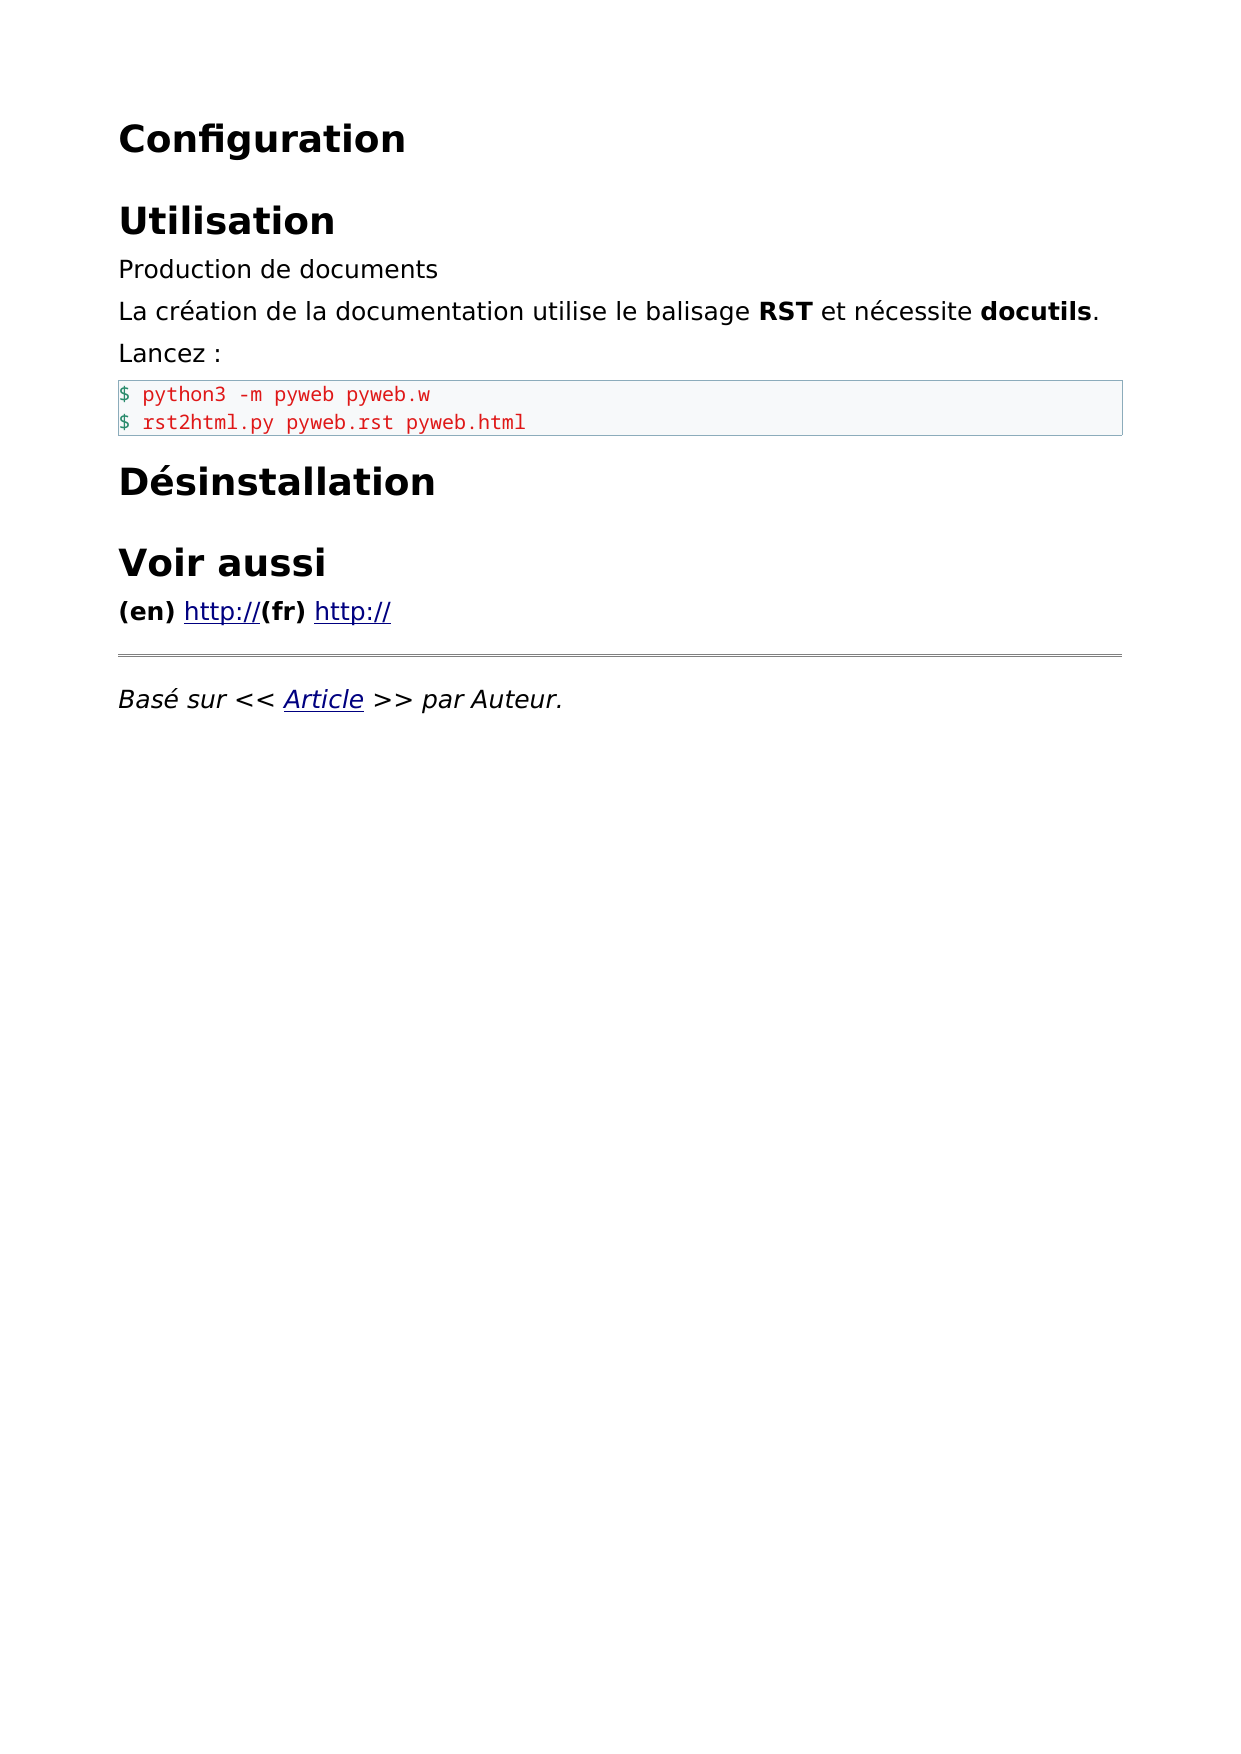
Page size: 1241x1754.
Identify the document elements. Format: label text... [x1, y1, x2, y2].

text La création de la documentation utilise le balisage RST et nécessite docutils. [118, 297, 1122, 326]
text Production de documents [118, 255, 1122, 284]
subtitle Utilisation [118, 199, 1122, 243]
text $ python3 -m pyweb pyweb.w $ rst2html.py pyweb.rst pyweb.html [119, 381, 1122, 435]
text (en) http://(fr) http:// [118, 597, 1122, 627]
subtitle Configuration [118, 118, 1122, 162]
subtitle Voir aussi [118, 541, 1122, 585]
text Basé sur << Article >> par Auteur. [118, 686, 1122, 715]
text Lancez : [118, 339, 1122, 368]
subtitle Désinstallation [118, 460, 1122, 504]
